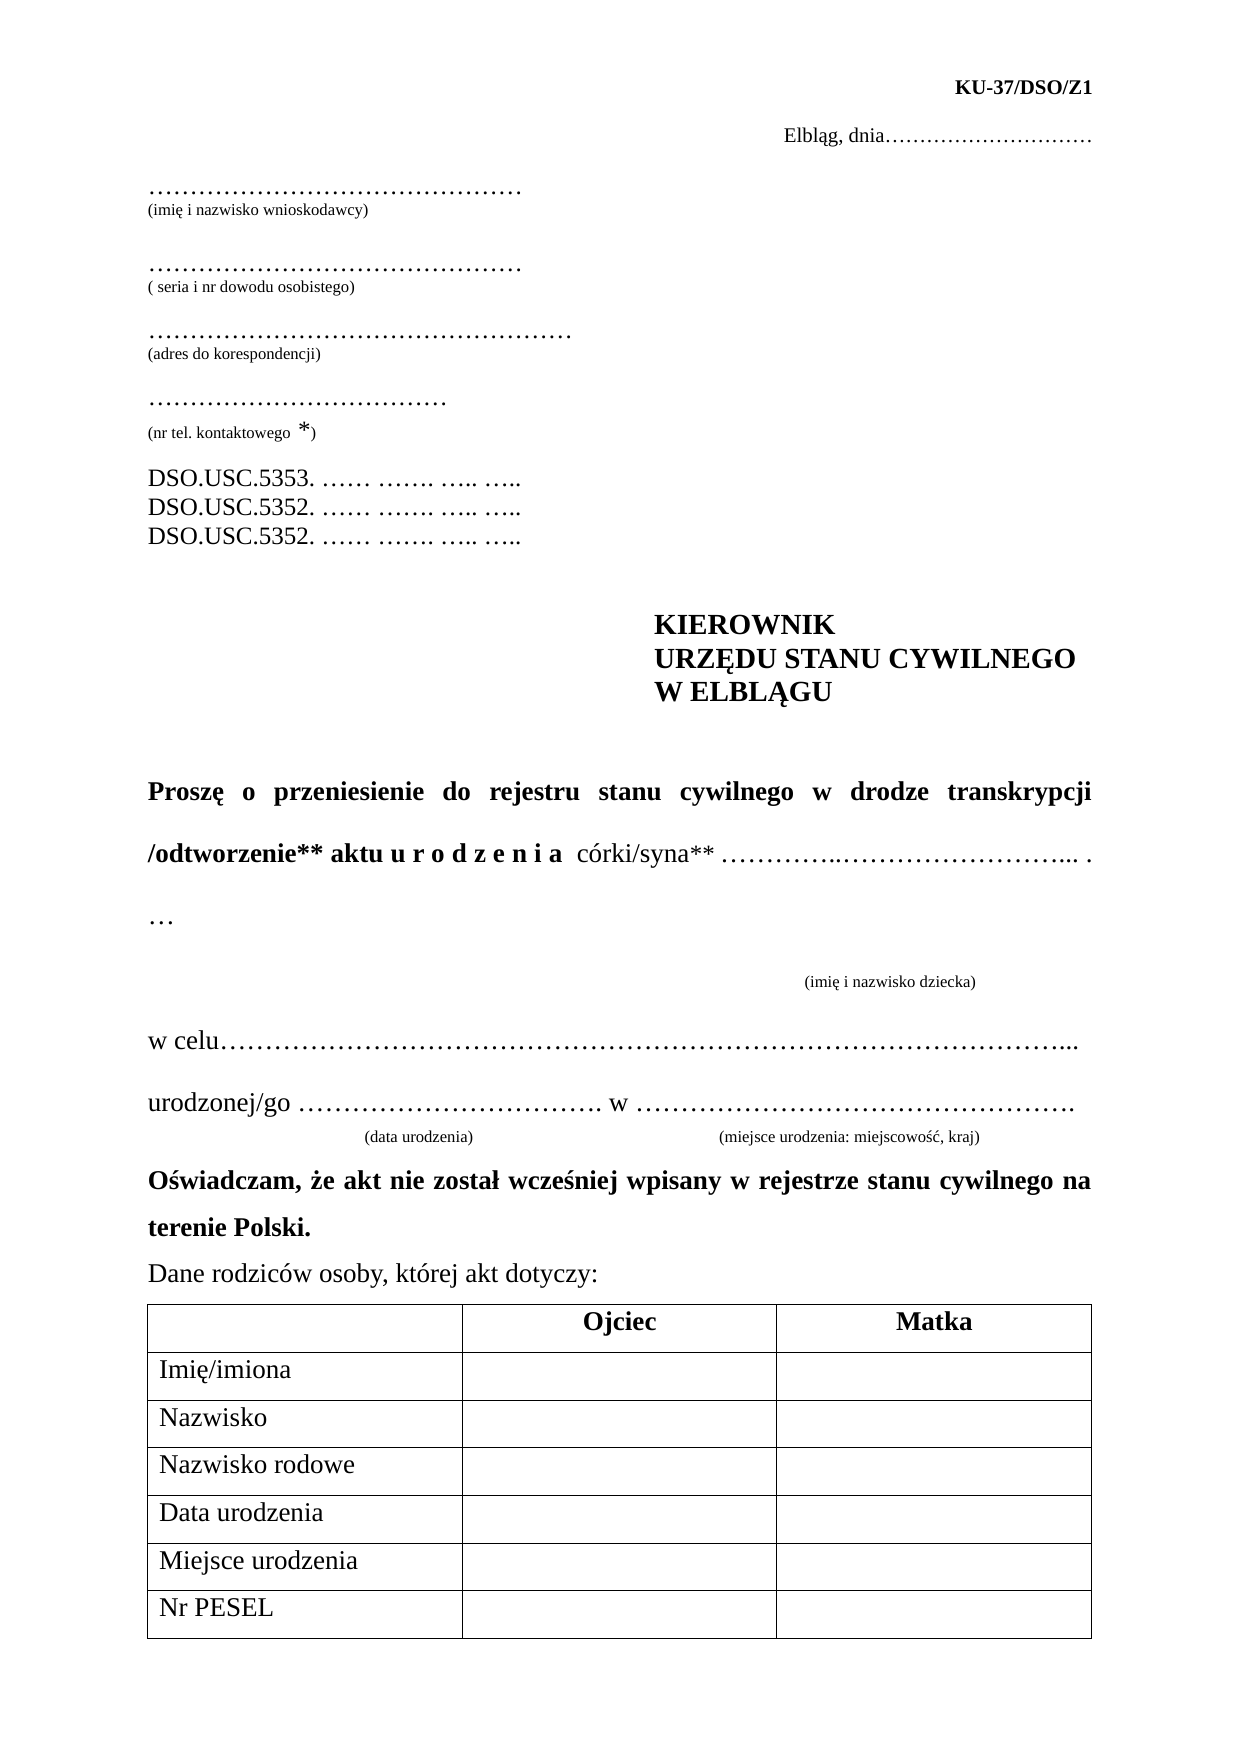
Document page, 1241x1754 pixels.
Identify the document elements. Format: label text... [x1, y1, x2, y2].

text (data urodzenia) (miejsce urodzenia: miejscowość, kraj) [148, 1117, 1093, 1149]
text urodzonej/go ……………………………. w …………………………………………. [148, 1086, 1093, 1117]
text KIEROWNIK [654, 607, 1093, 641]
text DSO.USC.5352. …… ……. ….. ….. [148, 521, 1093, 550]
text Proszę o przeniesienie do rejestru stanu cywilnego w drodze transkrypcji /odtworzenie** aktu u r o d z e n i a córki/syna** …………..……………………... .… [148, 775, 1093, 931]
table_header Ojciec [463, 1305, 776, 1352]
table_cell [777, 1401, 1091, 1447]
text ( seria i nr dowodu osobistego) [148, 277, 1093, 296]
text Elbląg, dnia………………………… [148, 123, 1093, 147]
text DSO.USC.5352. …… ……. ….. ….. [148, 492, 1093, 521]
text (imię i nazwisko wnioskodawcy) [148, 200, 1093, 219]
text ……………………………… [148, 382, 1093, 411]
table_cell [777, 1353, 1091, 1399]
table_cell [463, 1544, 776, 1590]
text ……………………………………… [148, 171, 1093, 200]
text Dane rodziców osoby, której akt dotyczy: [148, 1257, 1093, 1289]
text …………………………………………… [148, 315, 1093, 344]
table_cell [463, 1448, 776, 1495]
table_cell Data urodzenia [148, 1496, 462, 1543]
text (adres do korespondencji) [148, 344, 1093, 363]
table_cell [463, 1353, 776, 1399]
table_header [148, 1305, 462, 1352]
text KU-37/DSO/Z1 [148, 75, 1093, 99]
table_cell Nr PESEL [148, 1591, 462, 1638]
table_cell Imię/imiona [148, 1353, 462, 1399]
table_cell [463, 1401, 776, 1447]
table_cell [777, 1591, 1091, 1638]
text Oświadczam, że akt nie został wcześniej wpisany w rejestrze stanu cywilnego na terenie Polski. [148, 1164, 1093, 1242]
table_cell Nazwisko rodowe [148, 1448, 462, 1495]
text URZĘDU STANU CYWILNEGO [654, 641, 1093, 674]
text (nr tel. kontaktowego *) [148, 411, 1093, 444]
text w celu…………………………………………………………………………………... [148, 1024, 1093, 1055]
table_cell [463, 1496, 776, 1543]
table_cell Miejsce urodzenia [148, 1544, 462, 1590]
text DSO.USC.5353. …… ……. ….. ….. [148, 463, 1093, 492]
table_cell [777, 1496, 1091, 1543]
text (imię i nazwisko dziecka) [148, 962, 1093, 993]
table_cell [777, 1544, 1091, 1590]
table_cell Nazwisko [148, 1401, 462, 1447]
table_cell [463, 1591, 776, 1638]
text W ELBLĄGU [654, 674, 1093, 708]
text ……………………………………… [148, 248, 1093, 277]
table_header Matka [777, 1305, 1091, 1352]
table_cell [777, 1448, 1091, 1495]
